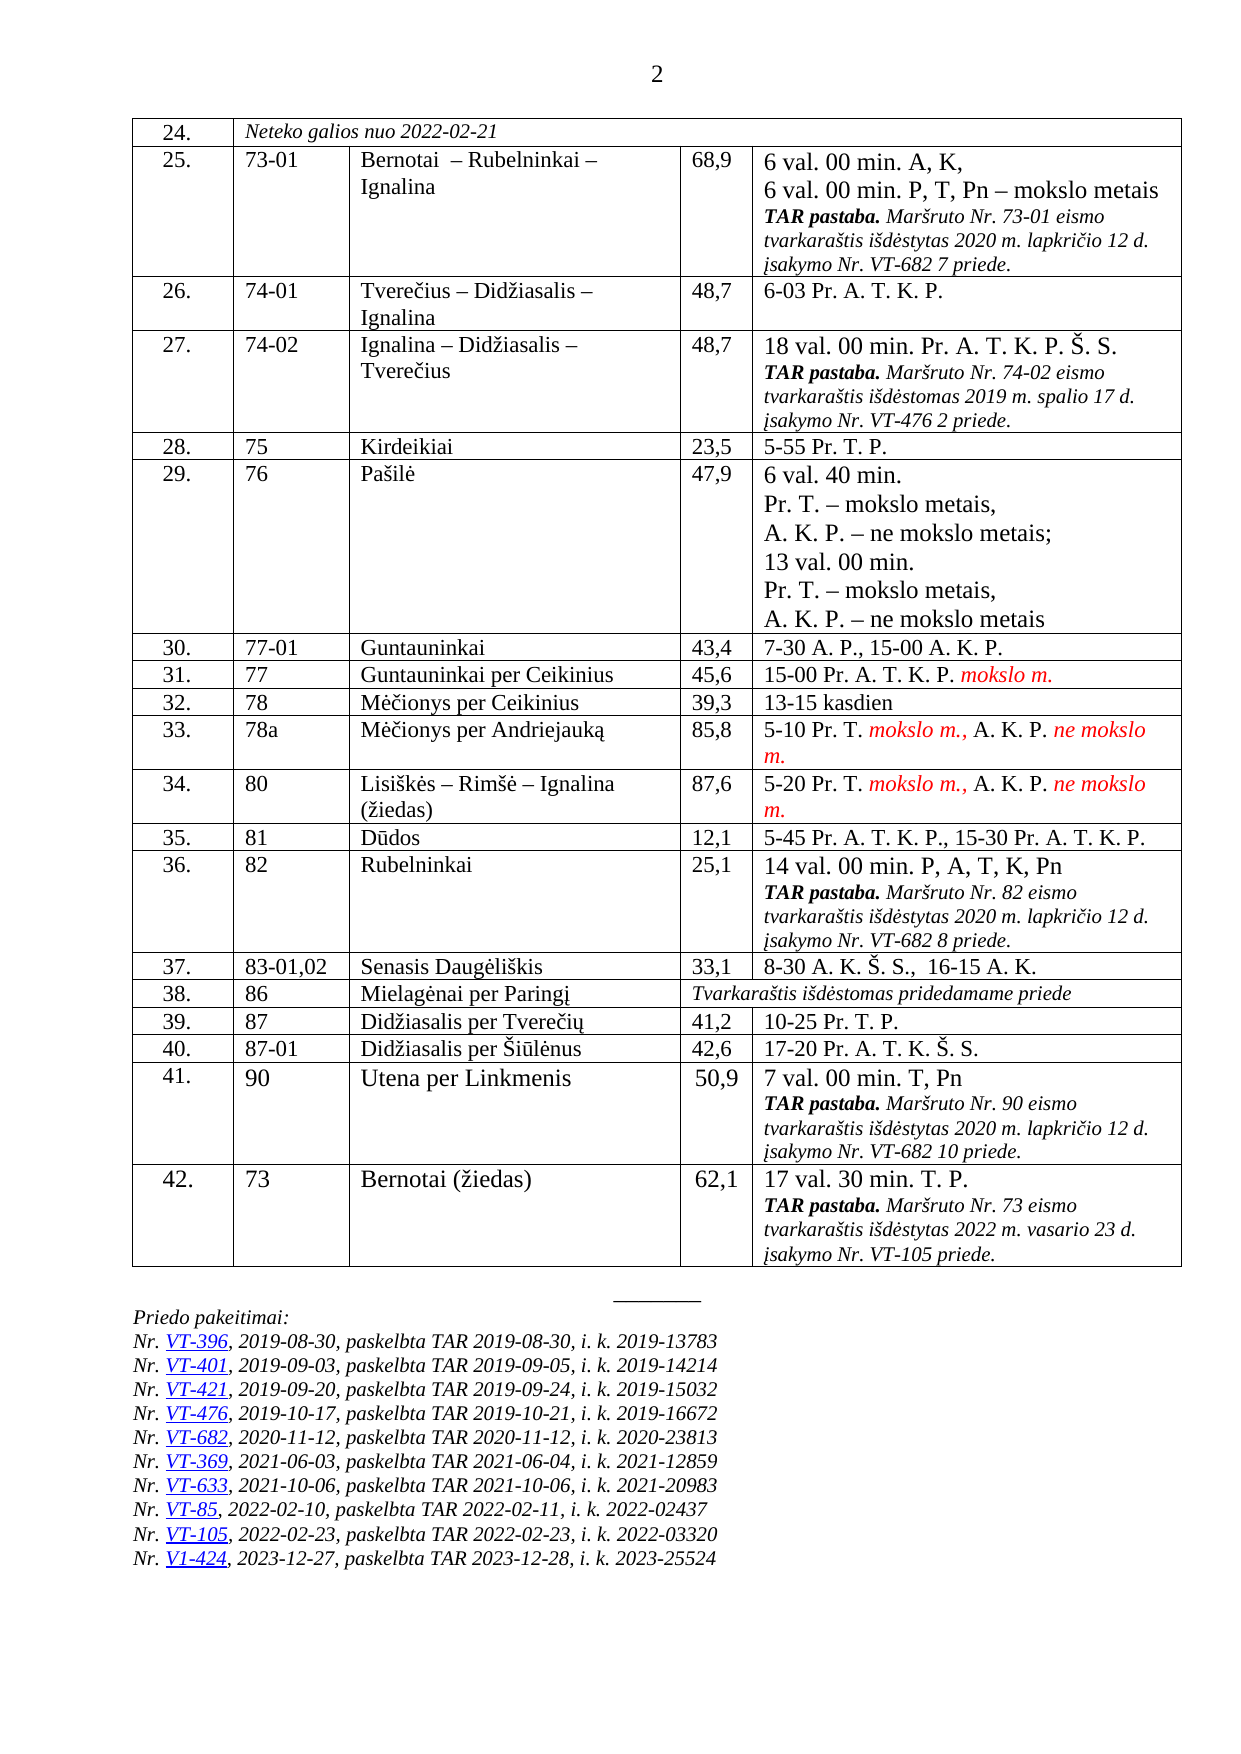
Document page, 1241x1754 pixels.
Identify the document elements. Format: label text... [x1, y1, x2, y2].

table_cell 14 val. 00 min. P, A, T, K, Pn TAR pastaba. Maršruto Nr. 82 eismo tvarkaraštis išdėstytas 2020 m. lapkričio 12 d. įsakymo Nr. VT-682 8 priede. [753, 851, 1181, 952]
table_cell 74-02 [234, 331, 349, 432]
table_cell 5-55 Pr. T. P. [753, 433, 1181, 459]
table_cell 10-25 Pr. T. P. [753, 1008, 1181, 1034]
text _______ [133, 1276, 1181, 1305]
table_cell 86 [234, 980, 349, 1007]
table_cell 24. [133, 119, 233, 146]
text Nr. VT-85, 2022-02-10, paskelbta TAR 2022-02-11, i. k. 2022-02437 [133, 1497, 1181, 1521]
table_cell 5-10 Pr. T. mokslo m., A. K. P. ne mokslo m. [753, 716, 1181, 769]
table_cell Guntauninkai [350, 634, 680, 660]
table_cell 23,5 [681, 433, 752, 459]
text Nr. VT-633, 2021-10-06, paskelbta TAR 2021-10-06, i. k. 2021-20983 [133, 1473, 1181, 1497]
table_cell 28. [133, 433, 233, 459]
table_cell 41,2 [681, 1008, 752, 1034]
table_cell Tverečius – Didžiasalis – Ignalina [350, 277, 680, 330]
table_cell 40. [133, 1035, 233, 1062]
text Nr. VT-421, 2019-09-20, paskelbta TAR 2019-09-24, i. k. 2019-15032 [133, 1377, 1181, 1401]
table_cell Rubelninkai [350, 851, 680, 952]
table_cell 62,1 [681, 1165, 752, 1266]
text Nr. VT-401, 2019-09-03, paskelbta TAR 2019-09-05, i. k. 2019-14214 [133, 1353, 1181, 1377]
table_cell 87 [234, 1008, 349, 1034]
table_cell 73 [234, 1165, 349, 1266]
table_cell 48,7 [681, 331, 752, 432]
table_cell 76 [234, 460, 349, 633]
table_cell 26. [133, 277, 233, 330]
table_cell 18 val. 00 min. Pr. A. T. K. P. Š. S. TAR pastaba. Maršruto Nr. 74-02 eismo tvarkaraštis išdėstomas 2019 m. spalio 17 d. įsakymo Nr. VT-476 2 priede. [753, 331, 1181, 432]
table_cell Kirdeikiai [350, 433, 680, 459]
table_cell 33,1 [681, 953, 752, 979]
table_cell Ignalina – Didžiasalis – Tverečius [350, 331, 680, 432]
table_cell 6-03 Pr. A. T. K. P. [753, 277, 1181, 330]
table_cell 80 [234, 770, 349, 823]
table_cell 87-01 [234, 1035, 349, 1062]
table_cell 41. [133, 1063, 233, 1163]
table_cell 47,9 [681, 460, 752, 633]
table_cell Mielagėnai per Paringį [350, 980, 680, 1007]
table_cell 77 [234, 661, 349, 688]
table_cell Bernotai (žiedas) [350, 1165, 680, 1266]
table_cell Mėčionys per Ceikinius [350, 689, 680, 715]
text Priedo pakeitimai: [133, 1305, 1181, 1329]
table_cell 78a [234, 716, 349, 769]
text Nr. VT-682, 2020-11-12, paskelbta TAR 2020-11-12, i. k. 2020-23813 [133, 1425, 1181, 1449]
table_cell 50,9 [681, 1063, 752, 1163]
table_cell Bernotai – Rubelninkai – Ignalina [350, 147, 680, 276]
table_cell 38. [133, 980, 233, 1007]
table_cell 42,6 [681, 1035, 752, 1062]
table_cell 87,6 [681, 770, 752, 823]
table_cell 74-01 [234, 277, 349, 330]
text Nr. VT-369, 2021-06-03, paskelbta TAR 2021-06-04, i. k. 2021-12859 [133, 1449, 1181, 1473]
table_cell 8-30 A. K. Š. S., 16-15 A. K. [753, 953, 1181, 979]
table_cell 5-45 Pr. A. T. K. P., 15-30 Pr. A. T. K. P. [753, 824, 1181, 850]
text Nr. VT-105, 2022-02-23, paskelbta TAR 2022-02-23, i. k. 2022-03320 [133, 1521, 1181, 1546]
table_cell 82 [234, 851, 349, 952]
table_cell 30. [133, 634, 233, 660]
table_cell 68,9 [681, 147, 752, 276]
table_cell 12,1 [681, 824, 752, 850]
table_cell 75 [234, 433, 349, 459]
table_cell 7 val. 00 min. T, Pn TAR pastaba. Maršruto Nr. 90 eismo tvarkaraštis išdėstytas 2020 m. lapkričio 12 d. įsakymo Nr. VT-682 10 priede. [753, 1063, 1181, 1163]
table_cell 15-00 Pr. A. T. K. P. mokslo m. [753, 661, 1181, 688]
text Nr. VT-396, 2019-08-30, paskelbta TAR 2019-08-30, i. k. 2019-13783 [133, 1329, 1181, 1353]
table_cell 13-15 kasdien [753, 689, 1181, 715]
table_cell 42. [133, 1165, 233, 1266]
table_cell 33. [133, 716, 233, 769]
table_cell Dūdos [350, 824, 680, 850]
table_cell Utena per Linkmenis [350, 1063, 680, 1163]
table_cell 73-01 [234, 147, 349, 276]
table_cell 48,7 [681, 277, 752, 330]
text Nr. V1-424, 2023-12-27, paskelbta TAR 2023-12-28, i. k. 2023-25524 [133, 1546, 1181, 1569]
text Nr. VT-476, 2019-10-17, paskelbta TAR 2019-10-21, i. k. 2019-16672 [133, 1401, 1181, 1425]
table_cell 90 [234, 1063, 349, 1163]
table_cell Neteko galios nuo 2022-02-21 [234, 119, 1157, 146]
table_cell 83-01,02 [234, 953, 349, 979]
table_cell 7-30 A. P., 15-00 A. K. P. [753, 634, 1181, 660]
table_cell 25. [133, 147, 233, 276]
table_cell 34. [133, 770, 233, 823]
table_cell 39,3 [681, 689, 752, 715]
table_cell Pašilė [350, 460, 680, 633]
table_cell 85,8 [681, 716, 752, 769]
table_cell Didžiasalis per Tverečių [350, 1008, 680, 1034]
table_cell Senasis Daugėliškis [350, 953, 680, 979]
table_cell 6 val. 00 min. A, K, 6 val. 00 min. P, T, Pn – mokslo metais TAR pastaba. Maršruto Nr. 73-01 eismo tvarkaraštis išdėstytas 2020 m. lapkričio 12 d. įsakymo Nr. VT-682 7 priede. [753, 147, 1181, 276]
table_cell Guntauninkai per Ceikinius [350, 661, 680, 688]
table_cell 31. [133, 661, 233, 688]
table_cell 29. [133, 460, 233, 633]
table_cell 39. [133, 1008, 233, 1034]
table_cell 45,6 [681, 661, 752, 688]
table_cell 27. [133, 331, 233, 432]
table_cell [1157, 119, 1181, 146]
table_cell 77-01 [234, 634, 349, 660]
table_cell Mėčionys per Andriejauką [350, 716, 680, 769]
table_cell 35. [133, 824, 233, 850]
table_cell 32. [133, 689, 233, 715]
table_cell 5-20 Pr. T. mokslo m., A. K. P. ne mokslo m. [753, 770, 1181, 823]
table_cell 6 val. 40 min. Pr. T. – mokslo metais, A. K. P. – ne mokslo metais; 13 val. 00 min. Pr. T. – mokslo metais, A. K. P. – ne mokslo metais [753, 460, 1181, 633]
table_cell 36. [133, 851, 233, 952]
table_cell 25,1 [681, 851, 752, 952]
table_cell 17 val. 30 min. T. P. TAR pastaba. Maršruto Nr. 73 eismo tvarkaraštis išdėstytas 2022 m. vasario 23 d. įsakymo Nr. VT-105 priede. [753, 1165, 1181, 1266]
table_cell 37. [133, 953, 233, 979]
table_cell Didžiasalis per Šiūlėnus [350, 1035, 680, 1062]
table_cell 17-20 Pr. A. T. K. Š. S. [753, 1035, 1181, 1062]
table_cell 78 [234, 689, 349, 715]
table_cell 43,4 [681, 634, 752, 660]
table_cell Lisiškės – Rimšė – Ignalina (žiedas) [350, 770, 680, 823]
table_cell Tvarkaraštis išdėstomas pridedamame priede [681, 980, 1181, 1007]
table_cell 81 [234, 824, 349, 850]
